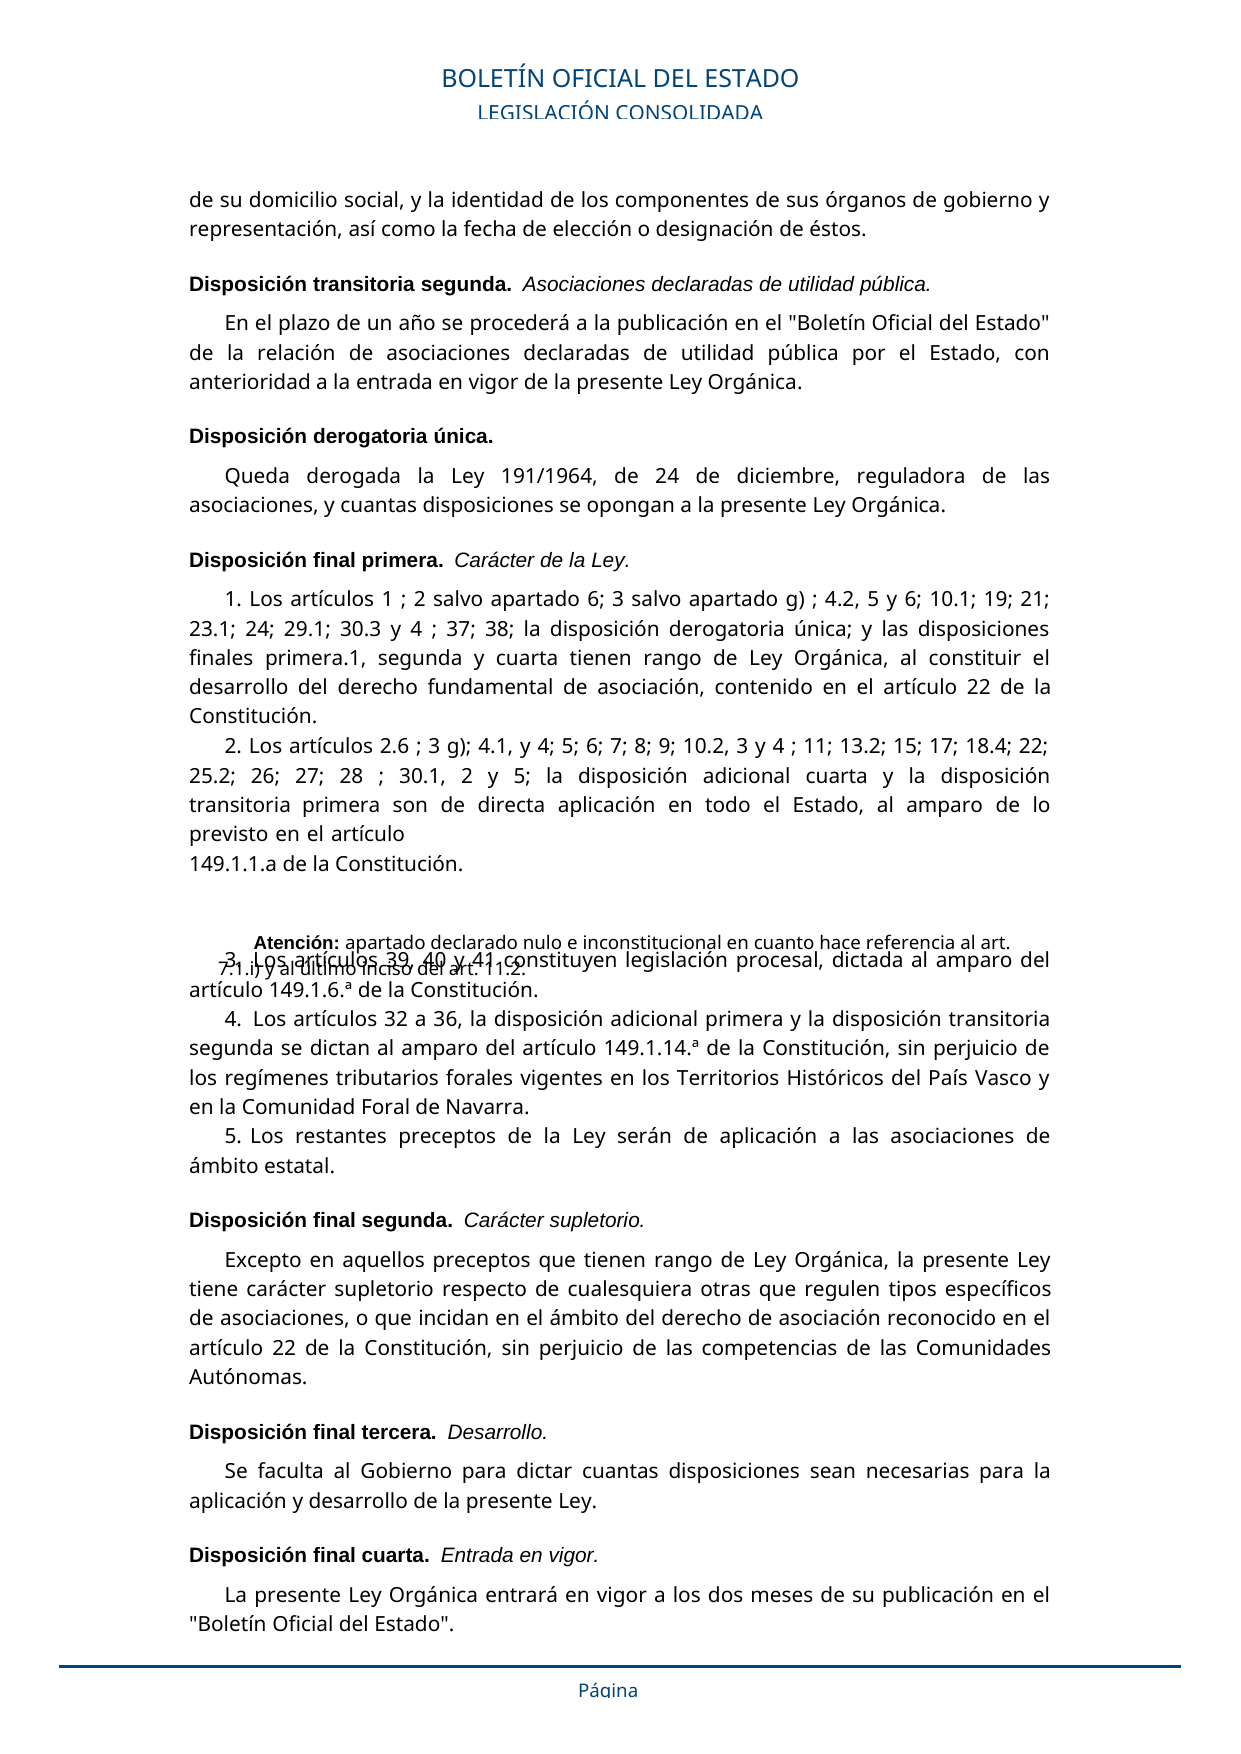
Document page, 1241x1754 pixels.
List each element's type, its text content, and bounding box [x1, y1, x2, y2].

list Los restantes preceptos de la Ley serán de aplicación a las asociaciones de ámbito estatal. [189, 1122, 1051, 1179]
text 2. Los artículos 2.6 ; 3 g); 4.1, y 4; 5; 6; 7; 8; 9; 10.2, 3 y 4 ; 11; 13.2; 15; 17; 18.4; 22; [224, 731, 1184, 760]
text 25.2; 26; 27; 28 ; 30.1, 2 y 5; la disposición adicional cuarta y la disposición transitoria primera son de directa aplicación en todo el Estado, al amparo de lo previsto en el artículo [189, 761, 1051, 848]
list Los artículos 39, 40 y 41 constituyen legislación procesal, dictada al amparo del artículo 149.1.6.ª de la Constitución. [189, 946, 1051, 1003]
text Disposición final segunda. Carácter supletorio. [189, 1208, 1184, 1232]
list Los artículos 32 a 36, la disposición adicional primera y la disposición transitoria segunda se dictan al amparo del artículo 149.1.14.ª de la Constitución, sin perjuicio de los regímenes tributarios forales vigentes en los Territorios Históricos del País Vasco y en la Comunidad Foral de Navarra. [189, 1004, 1051, 1121]
text En el plazo de un año se procederá a la publicación en el "Boletín Oficial del Estado" de la relación de asociaciones declaradas de utilidad pública por el Estado, con anterioridad a la entrada en vigor de la presente Ley Orgánica. [189, 308, 1051, 395]
text Disposición final primera. Carácter de la Ley. [189, 548, 1184, 572]
text 1. Los artículos 1 ; 2 salvo apartado 6; 3 salvo apartado g) ; 4.2, 5 y 6; 10.1; 19; 21; 23.1; 24; 29.1; 30.3 y 4 ; 37; 38; la disposición derogatoria única; y las disposiciones finales primera.1, segunda y cuarta tienen rango de Ley Orgánica, al constituir el desarrollo del derecho fundamental de asociación, contenido en el artículo 22 de la Constitución. [189, 584, 1052, 730]
text Atención: apartado declarado nulo e inconstitucional en cuanto hace referencia al art. 7.1.i) y al último inciso del art. 11.2. [218, 929, 1026, 946]
text Excepto en aquellos preceptos que tienen rango de Ley Orgánica, la presente Ley tiene carácter supletorio respecto de cualesquiera otras que regulen tipos específicos de asociaciones, o que incidan en el ámbito del derecho de asociación reconocido en el artículo 22 de la Constitución, sin perjuicio de las competencias de las Comunidades Autónomas. [189, 1245, 1051, 1391]
text 149.1.1.a de la Constitución. [189, 849, 1184, 877]
text Se faculta al Gobierno para dictar cuantas disposiciones sean necesarias para la aplicación y desarrollo de la presente Ley. [189, 1457, 1051, 1514]
text de su domicilio social, y la identidad de los componentes de sus órganos de gobierno y representación, así como la fecha de elección o designación de éstos. [189, 185, 1051, 243]
text Disposición final cuarta. Entrada en vigor. [189, 1543, 1184, 1567]
text Disposición transitoria segunda. Asociaciones declaradas de utilidad pública. [189, 272, 1184, 296]
subtitle Disposición derogatoria única. [189, 424, 1184, 448]
text La presente Ley Orgánica entrará en vigor a los dos meses de su publicación en el "Boletín Oficial del Estado". [189, 1580, 1051, 1638]
text Disposición final tercera. Desarrollo. [189, 1420, 1184, 1444]
text Queda derogada la Ley 191/1964, de 24 de diciembre, reguladora de las asociaciones, y cuantas disposiciones se opongan a la presente Ley Orgánica. [189, 461, 1051, 519]
